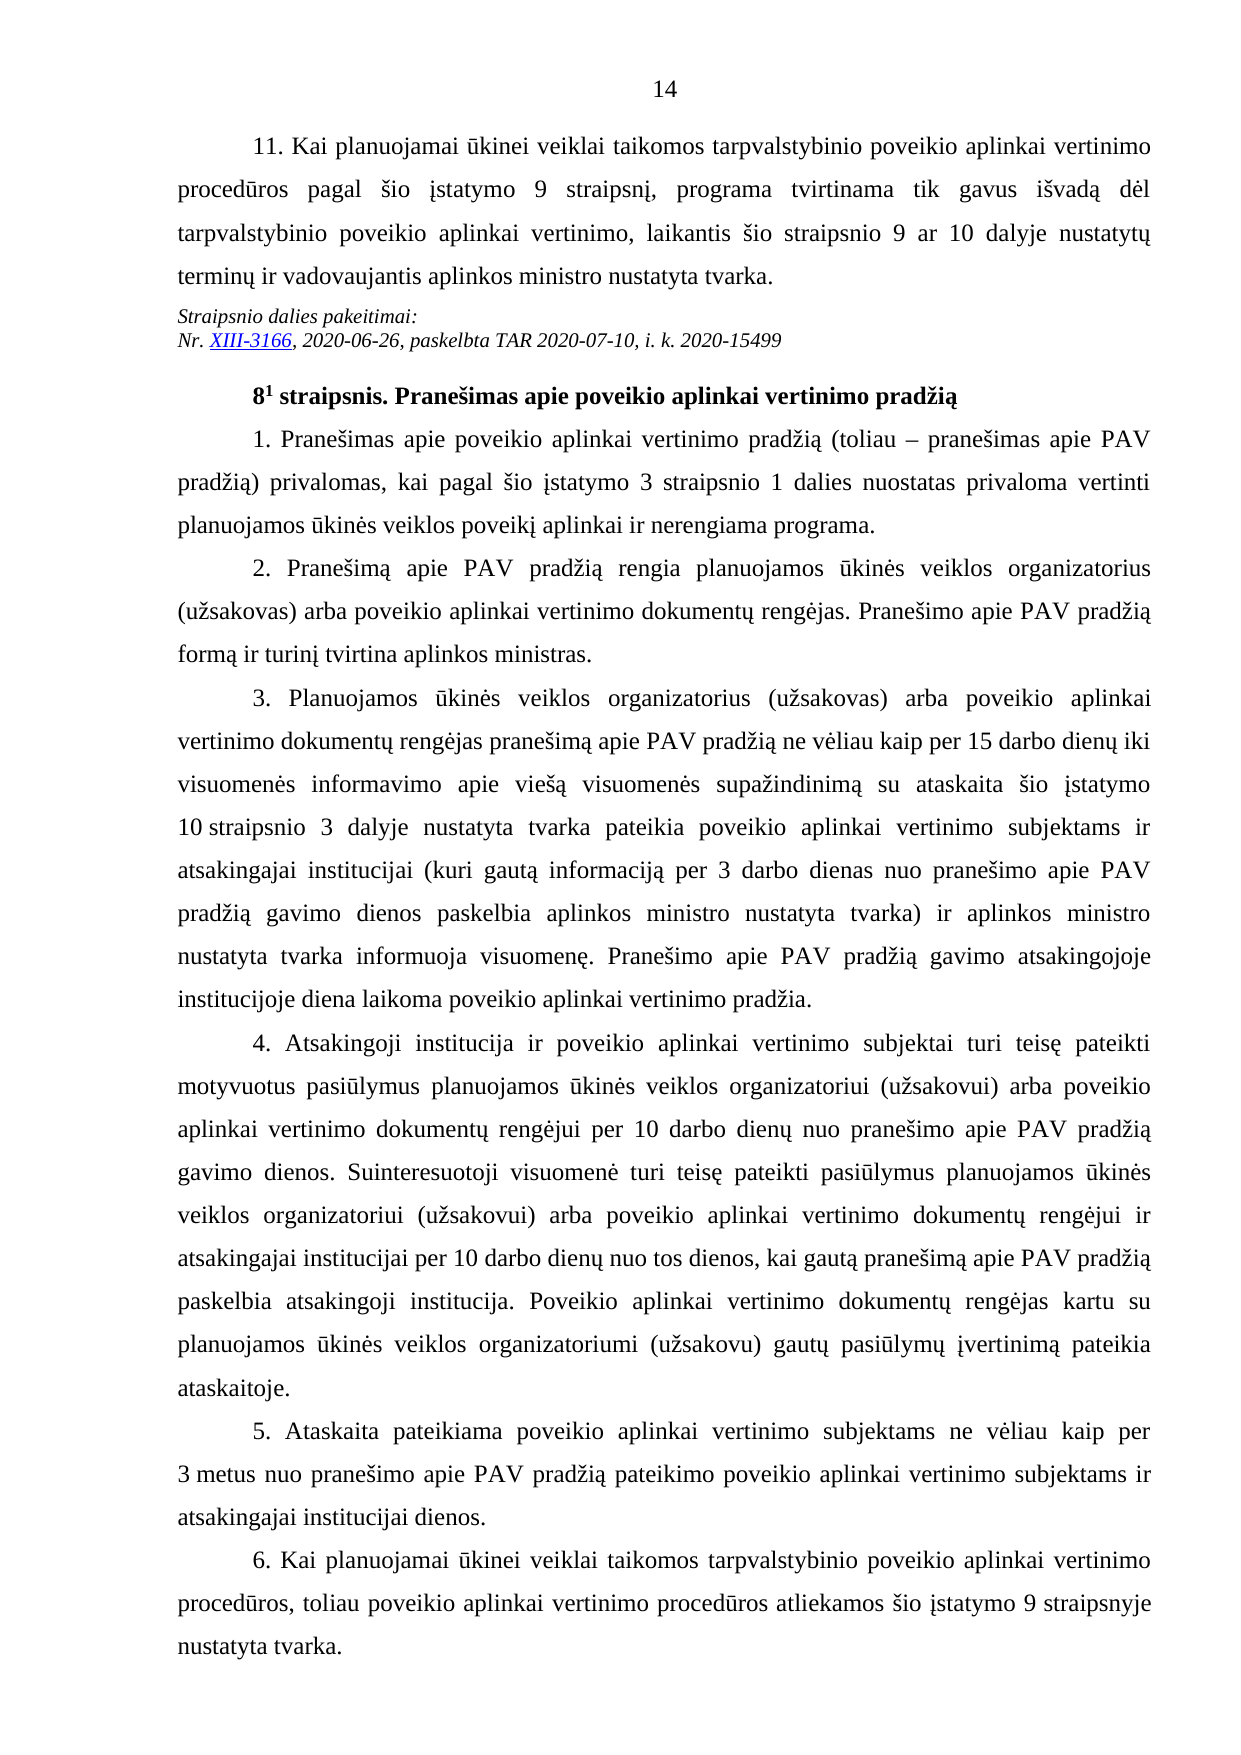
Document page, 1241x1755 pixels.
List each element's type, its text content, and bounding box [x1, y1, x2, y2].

text 5. Ataskaita pateikiama poveikio aplinkai vertinimo subjektams ne vėliau kaip per 3 metus nuo pranešimo apie PAV pradžią pateikimo poveikio aplinkai vertinimo subjektams ir atsakingajai institucijai dienos. [177, 1416, 1152, 1531]
text 11. Kai planuojamai ūkinei veiklai taikomos tarpvalstybinio poveikio aplinkai vertinimo procedūros pagal šio įstatymo 9 straipsnį, programa tvirtinama tik gavus išvadą dėl tarpvalstybinio poveikio aplinkai vertinimo, laikantis šio straipsnio 9 ar 10 dalyje nustatytų terminų ir vadovaujantis aplinkos ministro nustatyta tvarka. [177, 131, 1152, 289]
text 1. Pranešimas apie poveikio aplinkai vertinimo pradžią (toliau – pranešimas apie PAV pradžią) privalomas, kai pagal šio įstatymo 3 straipsnio 1 dalies nuostatas privaloma vertinti planuojamos ūkinės veiklos poveikį aplinkai ir nerengiama programa. [177, 424, 1152, 539]
text 81 straipsnis. Pranešimas apie poveikio aplinkai vertinimo pradžią [177, 381, 1152, 409]
text 3. Planuojamos ūkinės veiklos organizatorius (užsakovas) arba poveikio aplinkai vertinimo dokumentų rengėjas pranešimą apie PAV pradžią ne vėliau kaip per 15 darbo dienų iki visuomenės informavimo apie viešą visuomenės supažindinimą su ataskaita šio įstatymo 10 straipsnio 3 dalyje nustatyta tvarka pateikia poveikio aplinkai vertinimo subjektams ir atsakingajai institucijai (kuri gautą informaciją per 3 darbo dienas nuo pranešimo apie PAV pradžią gavimo dienos paskelbia aplinkos ministro nustatyta tvarka) ir aplinkos ministro nustatyta tvarka informuoja visuomenę. Pranešimo apie PAV pradžią gavimo atsakingojoje institucijoje diena laikoma poveikio aplinkai vertinimo pradžia. [177, 683, 1152, 1013]
text Nr. XIII-3166, 2020-06-26, paskelbta TAR 2020-07-10, i. k. 2020-15499 [177, 328, 1152, 352]
text 6. Kai planuojamai ūkinei veiklai taikomos tarpvalstybinio poveikio aplinkai vertinimo procedūros, toliau poveikio aplinkai vertinimo procedūros atliekamos šio įstatymo 9 straipsnyje nustatyta tvarka. [177, 1545, 1152, 1660]
text 2. Pranešimą apie PAV pradžią rengia planuojamos ūkinės veiklos organizatorius (užsakovas) arba poveikio aplinkai vertinimo dokumentų rengėjas. Pranešimo apie PAV pradžią formą ir turinį tvirtina aplinkos ministras. [177, 553, 1152, 668]
text 4. Atsakingoji institucija ir poveikio aplinkai vertinimo subjektai turi teisę pateikti motyvuotus pasiūlymus planuojamos ūkinės veiklos organizatoriui (užsakovui) arba poveikio aplinkai vertinimo dokumentų rengėjui per 10 darbo dienų nuo pranešimo apie PAV pradžią gavimo dienos. Suinteresuotoji visuomenė turi teisę pateikti pasiūlymus planuojamos ūkinės veiklos organizatoriui (užsakovui) arba poveikio aplinkai vertinimo dokumentų rengėjui ir atsakingajai institucijai per 10 darbo dienų nuo tos dienos, kai gautą pranešimą apie PAV pradžią paskelbia atsakingoji institucija. Poveikio aplinkai vertinimo dokumentų rengėjas kartu su planuojamos ūkinės veiklos organizatoriumi (užsakovu) gautų pasiūlymų įvertinimą pateikia ataskaitoje. [177, 1028, 1152, 1401]
text Straipsnio dalies pakeitimai: [177, 304, 1152, 328]
